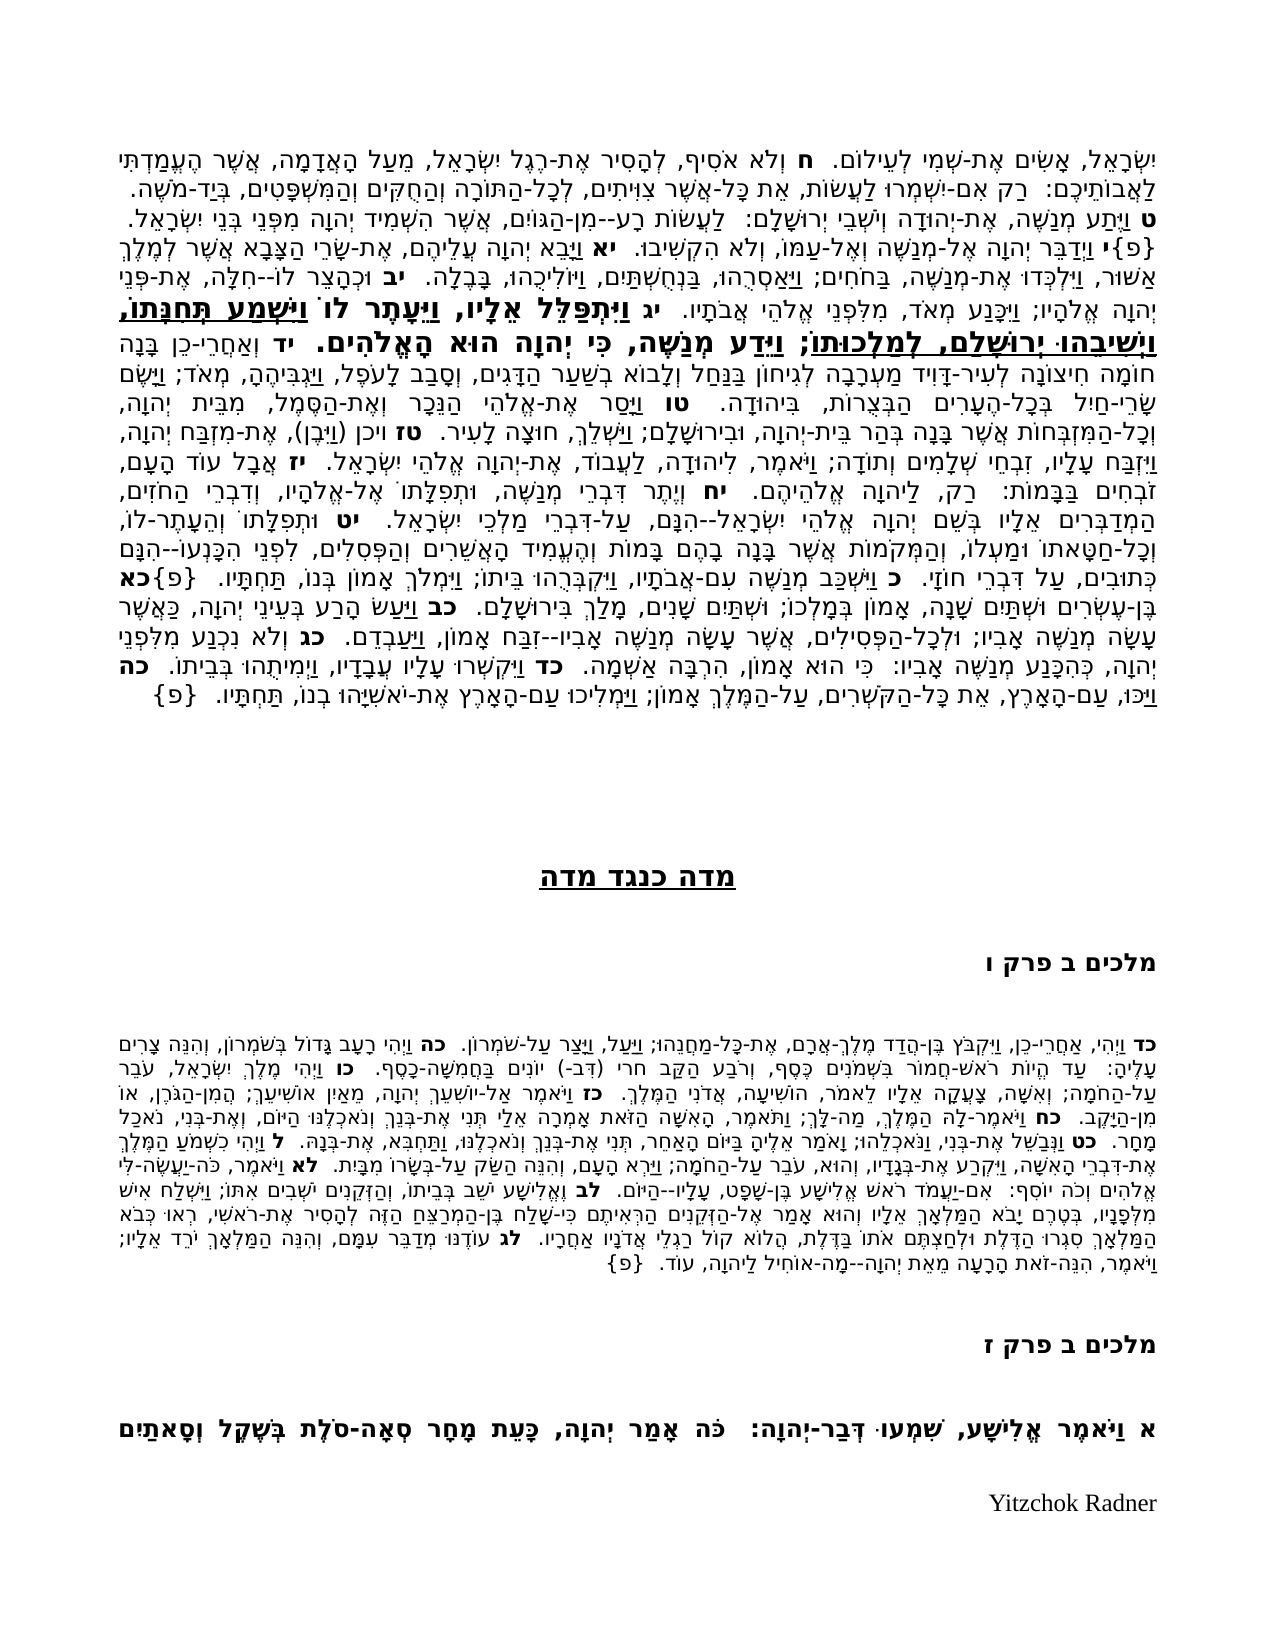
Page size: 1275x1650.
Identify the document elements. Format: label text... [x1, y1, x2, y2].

text יִשְׂרָאֵל, אָשִׂים אֶת-שְׁמִי לְעֵילוֹם. ח וְלֹא אֹסִיף, לְהָסִיר אֶת-רֶגֶל יִשְׂרָאֵל, מֵעַל הָאֲדָמָה, אֲשֶׁר הֶעֱמַדְתִּי לַאֲבוֹתֵיכֶם: רַק אִם-יִשְׁמְרוּ לַעֲשׂוֹת, אֵת כָּל-אֲשֶׁר צִוִּיתִים, לְכָל-הַתּוֹרָה וְהַחֻקִּים וְהַמִּשְׁפָּטִים, בְּיַד-מֹשֶׁה. ט וַיֶּתַע מְנַשֶּׁה, אֶת-יְהוּדָה וְיֹשְׁבֵי יְרוּשָׁלִָם: לַעֲשׂוֹת רָע--מִן-הַגּוֹיִם, אֲשֶׁר הִשְׁמִיד יְהוָה מִפְּנֵי בְּנֵי יִשְׂרָאֵל. {פ} י וַיְדַבֵּר יְהוָה אֶל-מְנַשֶּׁה וְאֶל-עַמּוֹ, וְלֹא הִקְשִׁיבוּ. יא וַיָּבֵא יְהוָה עֲלֵיהֶם, אֶת-שָׂרֵי הַצָּבָא אֲשֶׁר לְמֶלֶךְ אַשּׁוּר, וַיִּלְכְּדוּ אֶת-מְנַשֶּׁה, בַּחֹחִים; וַיַּאַסְרֻהוּ, בַּנְחֻשְׁתַּיִם, וַיּוֹלִיכֻהוּ, בָּבֶלָה. יב וּכְהָצֵר לוֹ--חִלָּה, אֶת-פְּנֵי יְהוָה אֱלֹהָיו; וַיִּכָּנַע מְאֹד, מִלִּפְנֵי אֱלֹהֵי אֲבֹתָיו. יג וַיִּתְפַּלֵּל אֵלָיו, וַיֵּעָתֶר לוֹ וַיִּשְׁמַע תְּחִנָּתוֹ, וַיְשִׁיבֵהוּ יְרוּשָׁלִַם, לְמַלְכוּתוֹ; וַיֵּדַע מְנַשֶּׁה, כִּי יְהוָה הוּא הָאֱלֹהִים. יד וְאַחֲרֵי-כֵן בָּנָה חוֹמָה חִיצוֹנָה לְעִיר-דָּוִיד מַעְרָבָה לְגִיחוֹן בַּנַּחַל וְלָבוֹא בְשַׁעַר הַדָּגִים, וְסָבַב לָעֹפֶל, וַיַּגְבִּיהֶהָ, מְאֹד; וַיָּשֶׂם שָׂרֵי-חַיִל בְּכָל-הֶעָרִים הַבְּצֻרוֹת, בִּיהוּדָה. טו וַיָּסַר אֶת-אֱלֹהֵי הַנֵּכָר וְאֶת-הַסֶּמֶל, מִבֵּית יְהוָה, וְכָל-הַמִּזְבְּחוֹת אֲשֶׁר בָּנָה בְּהַר בֵּית-יְהוָה, וּבִירוּשָׁלִָם; וַיַּשְׁלֵךְ, חוּצָה לָעִיר. טז ויכן (וַיִּבֶן), אֶת-מִזְבַּח יְהוָה, וַיִּזְבַּח עָלָיו, זִבְחֵי שְׁלָמִים וְתוֹדָה; וַיֹּאמֶר, לִיהוּדָה, לַעֲבוֹד, אֶת-יְהוָה אֱלֹהֵי יִשְׂרָאֵל. יז אֲבָל עוֹד הָעָם, זֹבְחִים בַּבָּמוֹת: רַק, לַיהוָה אֱלֹהֵיהֶם. יח וְיֶתֶר דִּבְרֵי מְנַשֶּׁה, וּתְפִלָּתוֹ אֶל-אֱלֹהָיו, וְדִבְרֵי הַחֹזִים, הַמְדַבְּרִים אֵלָיו בְּשֵׁם יְהוָה אֱלֹהֵי יִשְׂרָאֵל--הִנָּם, עַל-דִּבְרֵי מַלְכֵי יִשְׂרָאֵל. יט וּתְפִלָּתוֹ וְהֵעָתֶר-לוֹ, וְכָל-חַטָּאתוֹ וּמַעְלוֹ, וְהַמְּקֹמוֹת אֲשֶׁר בָּנָה בָהֶם בָּמוֹת וְהֶעֱמִיד הָאֲשֵׁרִים וְהַפְּסִלִים, לִפְנֵי הִכָּנְעוֹ--הִנָּם כְּתוּבִים, עַל דִּבְרֵי חוֹזָי. כ וַיִּשְׁכַּב מְנַשֶּׁה עִם-אֲבֹתָיו, וַיִּקְבְּרֻהוּ בֵּיתוֹ; וַיִּמְלֹךְ אָמוֹן בְּנוֹ, תַּחְתָּיו. {פ} כא בֶּן-עֶשְׂרִים וּשְׁתַּיִם שָׁנָה, אָמוֹן בְּמָלְכוֹ; וּשְׁתַּיִם שָׁנִים, מָלַךְ בִּירוּשָׁלִָם. כב וַיַּעַשׂ הָרַע בְּעֵינֵי יְהוָה, כַּאֲשֶׁר עָשָׂה מְנַשֶּׁה אָבִיו; וּלְכָל-הַפְּסִילִים, אֲשֶׁר עָשָׂה מְנַשֶּׁה אָבִיו--זִבַּח אָמוֹן, וַיַּעַבְדֵם. כג וְלֹא נִכְנַע מִלִּפְנֵי יְהוָה, כְּהִכָּנַע מְנַשֶּׁה אָבִיו: כִּי הוּא אָמוֹן, הִרְבָּה אַשְׁמָה. כד וַיִּקְשְׁרוּ עָלָיו עֲבָדָיו, וַיְמִיתֻהוּ בְּבֵיתוֹ. כה וַיַּכּוּ, עַם-הָאָרֶץ, אֵת כָּל-הַקֹּשְׁרִים, עַל-הַמֶּלֶךְ אָמוֹן; וַיַּמְלִיכוּ עַם-הָאָרֶץ אֶת-יֹאשִׁיָּהוּ בְנוֹ, תַּחְתָּיו. {פ} [118, 146, 1157, 709]
text מלכים ב פרק ו [118, 948, 1157, 977]
text מדה כנגד מדה [118, 859, 1157, 893]
text מלכים ב פרק ז [118, 1330, 1157, 1359]
text כד וַיְהִי, אַחֲרֵי-כֵן, וַיִּקְבֹּץ בֶּן-הֲדַד מֶלֶךְ-אֲרָם, אֶת-כָּל-מַחֲנֵהוּ; וַיַּעַל, וַיָּצַר עַל-שֹׁמְרוֹן. כה וַיְהִי רָעָב גָּדוֹל בְּשֹׁמְרוֹן, וְהִנֵּה צָרִים עָלֶיהָ: עַד הֱיוֹת רֹאשׁ-חֲמוֹר בִּשְׁמֹנִים כֶּסֶף, וְרֹבַע הַקַּב חרי (דִּב-) יוֹנִים בַּחֲמִשָּׁה-כָסֶף. כו וַיְהִי מֶלֶךְ יִשְׂרָאֵל, עֹבֵר עַל-הַחֹמָה; וְאִשָּׁה, צָעֲקָה אֵלָיו לֵאמֹר, הוֹשִׁיעָה, אֲדֹנִי הַמֶּלֶךְ. כז וַיֹּאמֶר אַל-יוֹשִׁעֵךְ יְהוָה, מֵאַיִן אוֹשִׁיעֵךְ; הֲמִן-הַגֹּרֶן, אוֹ מִן-הַיָּקֶב. כח וַיֹּאמֶר-לָהּ הַמֶּלֶךְ, מַה-לָּךְ; וַתֹּאמֶר, הָאִשָּׁה הַזֹּאת אָמְרָה אֵלַי תְּנִי אֶת-בְּנֵךְ וְנֹאכְלֶנּוּ הַיּוֹם, וְאֶת-בְּנִי, נֹאכַל מָחָר. כט וַנְּבַשֵּׁל אֶת-בְּנִי, וַנֹּאכְלֵהוּ; וָאֹמַר אֵלֶיהָ בַּיּוֹם הָאַחֵר, תְּנִי אֶת-בְּנֵךְ וְנֹאכְלֶנּוּ, וַתַּחְבִּא, אֶת-בְּנָהּ. ל וַיְהִי כִשְׁמֹעַ הַמֶּלֶךְ אֶת-דִּבְרֵי הָאִשָּׁה, וַיִּקְרַע אֶת-בְּגָדָיו, וְהוּא, עֹבֵר עַל-הַחֹמָה; וַיַּרְא הָעָם, וְהִנֵּה הַשַּׂק עַל-בְּשָׂרוֹ מִבָּיִת. לא וַיֹּאמֶר, כֹּה-יַעֲשֶׂה-לִּי אֱלֹהִים וְכֹה יוֹסִף: אִם-יַעֲמֹד רֹאשׁ אֱלִישָׁע בֶּן-שָׁפָט, עָלָיו--הַיּוֹם. לב וֶאֱלִישָׁע יֹשֵׁב בְּבֵיתוֹ, וְהַזְּקֵנִים יֹשְׁבִים אִתּוֹ; וַיִּשְׁלַח אִישׁ מִלְּפָנָיו, בְּטֶרֶם יָבֹא הַמַּלְאָךְ אֵלָיו וְהוּא אָמַר אֶל-הַזְּקֵנִים הַרְּאִיתֶם כִּי-שָׁלַח בֶּן-הַמְרַצֵּחַ הַזֶּה לְהָסִיר אֶת-רֹאשִׁי, רְאוּ כְּבֹא הַמַּלְאָךְ סִגְרוּ הַדֶּלֶת וּלְחַצְתֶּם אֹתוֹ בַּדֶּלֶת, הֲלוֹא קוֹל רַגְלֵי אֲדֹנָיו אַחֲרָיו. לג עוֹדֶנּוּ מְדַבֵּר עִמָּם, וְהִנֵּה הַמַּלְאָךְ יֹרֵד אֵלָיו; וַיֹּאמֶר, הִנֵּה-זֹאת הָרָעָה מֵאֵת יְהוָה--מָה-אוֹחִיל לַיהוָה, עוֹד. {פ} [118, 1032, 1157, 1275]
text א וַיֹּאמֶר אֱלִישָׁע, שִׁמְעוּ דְּבַר-יְהוָה: כֹּה אָמַר יְהוָה, כָּעֵת מָחָר סְאָה-סֹלֶת בְּשֶׁקֶל וְסָאתַיִם [118, 1414, 1157, 1443]
